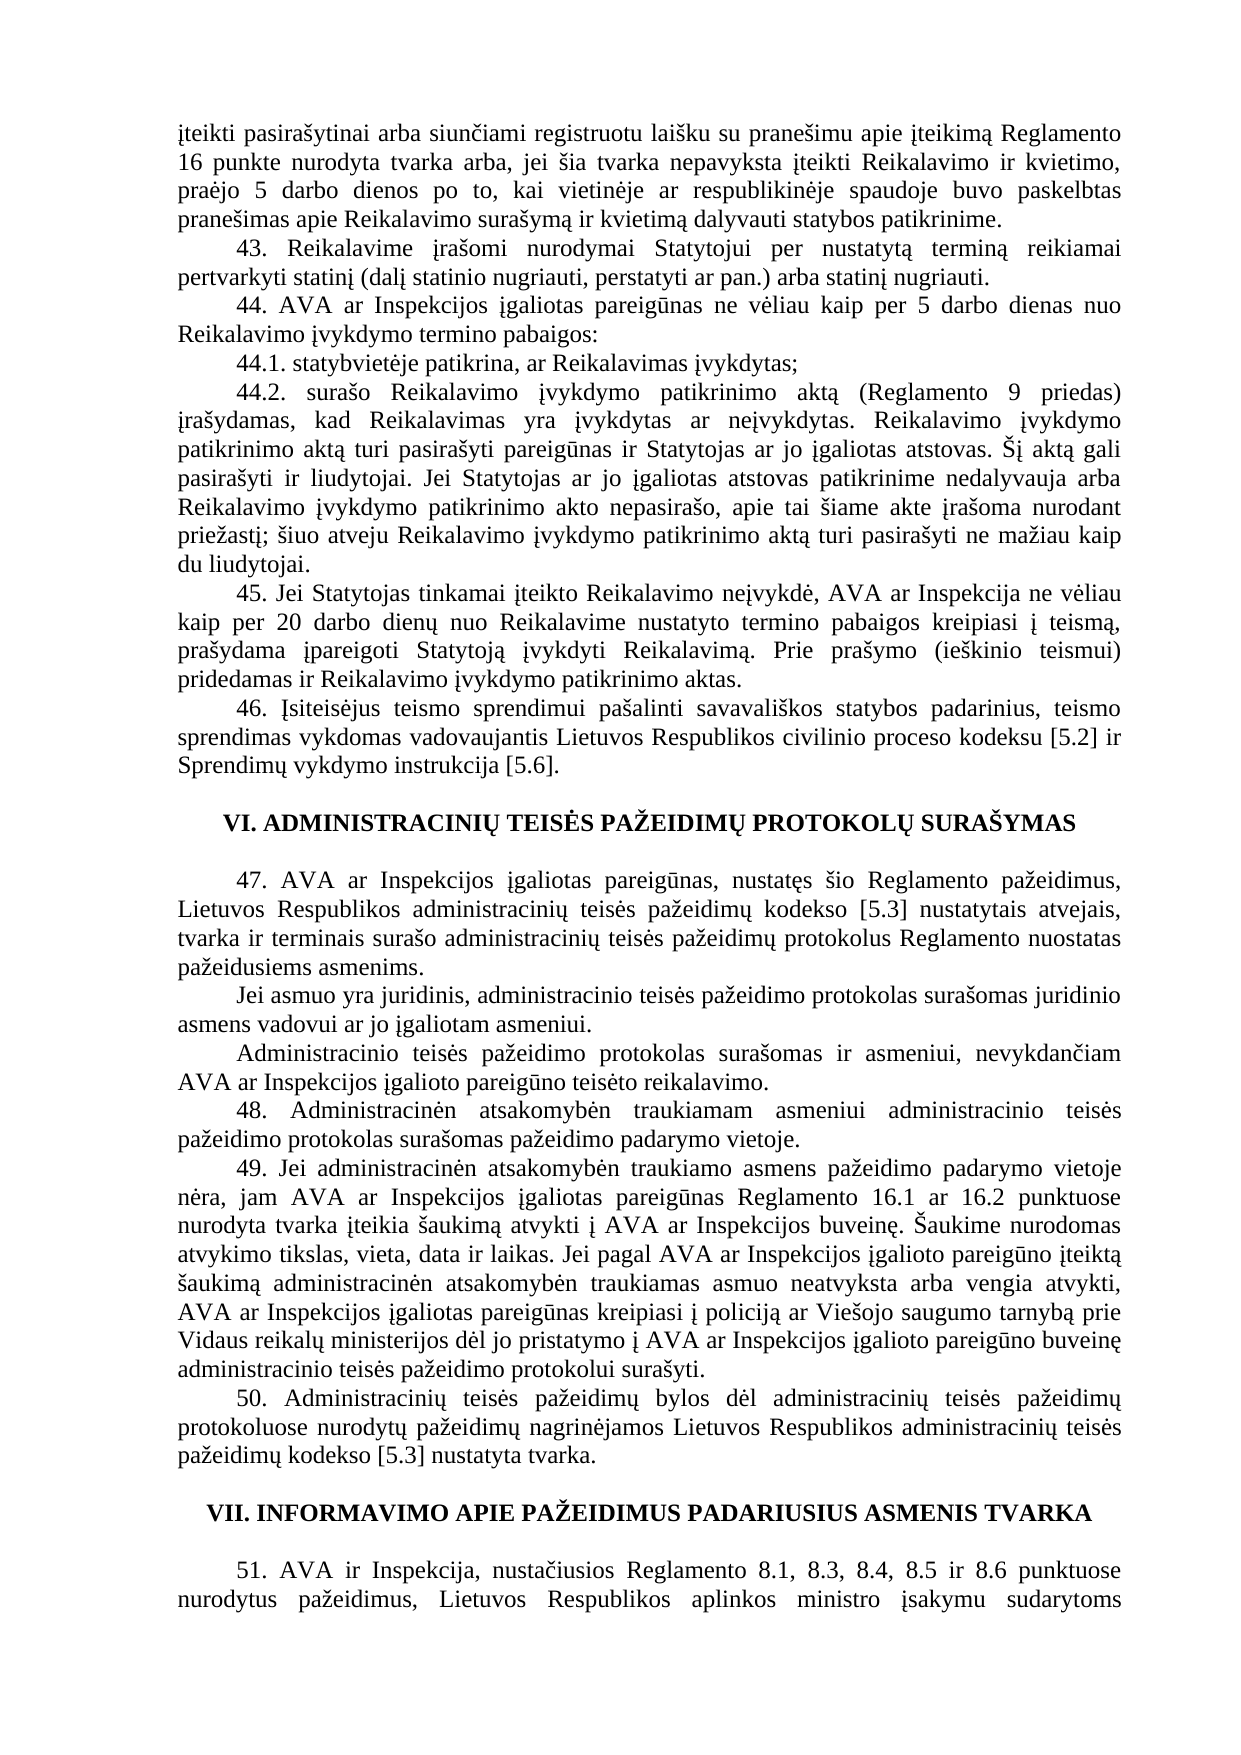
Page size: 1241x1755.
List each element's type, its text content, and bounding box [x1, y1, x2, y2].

text 44.2. surašo Reikalavimo įvykdymo patikrinimo aktą (Reglamento 9 priedas) įrašydamas, kad Reikalavimas yra įvykdytas ar neįvykdytas. Reikalavimo įvykdymo patikrinimo aktą turi pasirašyti pareigūnas ir Statytojas ar jo įgaliotas atstovas. Šį aktą gali pasirašyti ir liudytojai. Jei Statytojas ar jo įgaliotas atstovas patikrinime nedalyvauja arba Reikalavimo įvykdymo patikrinimo akto nepasirašo, apie tai šiame akte įrašoma nurodant priežastį; šiuo atveju Reikalavimo įvykdymo patikrinimo aktą turi pasirašyti ne mažiau kaip du liudytojai. [177, 377, 1122, 578]
text 48. Administracinėn atsakomybėn traukiamam asmeniui administracinio teisės pažeidimo protokolas surašomas pažeidimo padarymo vietoje. [177, 1096, 1122, 1153]
text VI. ADMINISTRACINIŲ TEISĖS PAŽEIDIMŲ PROTOKOLŲ SURAŠYMAS [177, 808, 1122, 837]
text 47. AVA ar Inspekcijos įgaliotas pareigūnas, nustatęs šio Reglamento pažeidimus, Lietuvos Respublikos administracinių teisės pažeidimų kodekso [5.3] nustatytais atvejais, tvarka ir terminais surašo administracinių teisės pažeidimų protokolus Reglamento nuostatas pažeidusiems asmenims. [177, 866, 1122, 981]
text 45. Jei Statytojas tinkamai įteikto Reikalavimo neįvykdė, AVA ar Inspekcija ne vėliau kaip per 20 darbo dienų nuo Reikalavime nustatyto termino pabaigos kreipiasi į teismą, prašydama įpareigoti Statytoją įvykdyti Reikalavimą. Prie prašymo (ieškinio teismui) pridedamas ir Reikalavimo įvykdymo patikrinimo aktas. [177, 578, 1122, 693]
text 50. Administracinių teisės pažeidimų bylos dėl administracinių teisės pažeidimų protokoluose nurodytų pažeidimų nagrinėjamos Lietuvos Respublikos administracinių teisės pažeidimų kodekso [5.3] nustatyta tvarka. [177, 1383, 1122, 1469]
text 44.1. statybvietėje patikrina, ar Reikalavimas įvykdytas; [177, 348, 1122, 377]
text Administracinio teisės pažeidimo protokolas surašomas ir asmeniui, nevykdančiam AVA ar Inspekcijos įgalioto pareigūno teisėto reikalavimo. [177, 1038, 1122, 1096]
text 43. Reikalavime įrašomi nurodymai Statytojui per nustatytą terminą reikiamai pertvarkyti statinį (dalį statinio nugriauti, perstatyti ar pan.) arba statinį nugriauti. [177, 233, 1122, 291]
text 44. AVA ar Inspekcijos įgaliotas pareigūnas ne vėliau kaip per 5 darbo dienas nuo Reikalavimo įvykdymo termino pabaigos: [177, 291, 1122, 348]
text įteikti pasirašytinai arba siunčiami registruotu laišku su pranešimu apie įteikimą Reglamento 16 punkte nurodyta tvarka arba, jei šia tvarka nepavyksta įteikti Reikalavimo ir kvietimo, praėjo 5 darbo dienos po to, kai vietinėje ar respublikinėje spaudoje buvo paskelbtas pranešimas apie Reikalavimo surašymą ir kvietimą dalyvauti statybos patikrinime. [177, 118, 1122, 233]
text 51. AVA ir Inspekcija, nustačiusios Reglamento 8.1, 8.3, 8.4, 8.5 ir 8.6 punktuose nurodytus pažeidimus, Lietuvos Respublikos aplinkos ministro įsakymu sudarytoms [177, 1556, 1122, 1613]
text VII. INFORMAVIMO APIE PAŽEIDIMUS PADARIUSIUS ASMENIS TVARKA [177, 1498, 1122, 1527]
text 46. Įsiteisėjus teismo sprendimui pašalinti savavališkos statybos padarinius, teismo sprendimas vykdomas vadovaujantis Lietuvos Respublikos civilinio proceso kodeksu [5.2] ir Sprendimų vykdymo instrukcija [5.6]. [177, 693, 1122, 779]
text Jei asmuo yra juridinis, administracinio teisės pažeidimo protokolas surašomas juridinio asmens vadovui ar jo įgaliotam asmeniui. [177, 981, 1122, 1038]
text 49. Jei administracinėn atsakomybėn traukiamo asmens pažeidimo padarymo vietoje nėra, jam AVA ar Inspekcijos įgaliotas pareigūnas Reglamento 16.1 ar 16.2 punktuose nurodyta tvarka įteikia šaukimą atvykti į AVA ar Inspekcijos buveinę. Šaukime nurodomas atvykimo tikslas, vieta, data ir laikas. Jei pagal AVA ar Inspekcijos įgalioto pareigūno įteiktą šaukimą administracinėn atsakomybėn traukiamas asmuo neatvyksta arba vengia atvykti, AVA ar Inspekcijos įgaliotas pareigūnas kreipiasi į policiją ar Viešojo saugumo tarnybą prie Vidaus reikalų ministerijos dėl jo pristatymo į AVA ar Inspekcijos įgalioto pareigūno buveinę administracinio teisės pažeidimo protokolui surašyti. [177, 1153, 1122, 1383]
